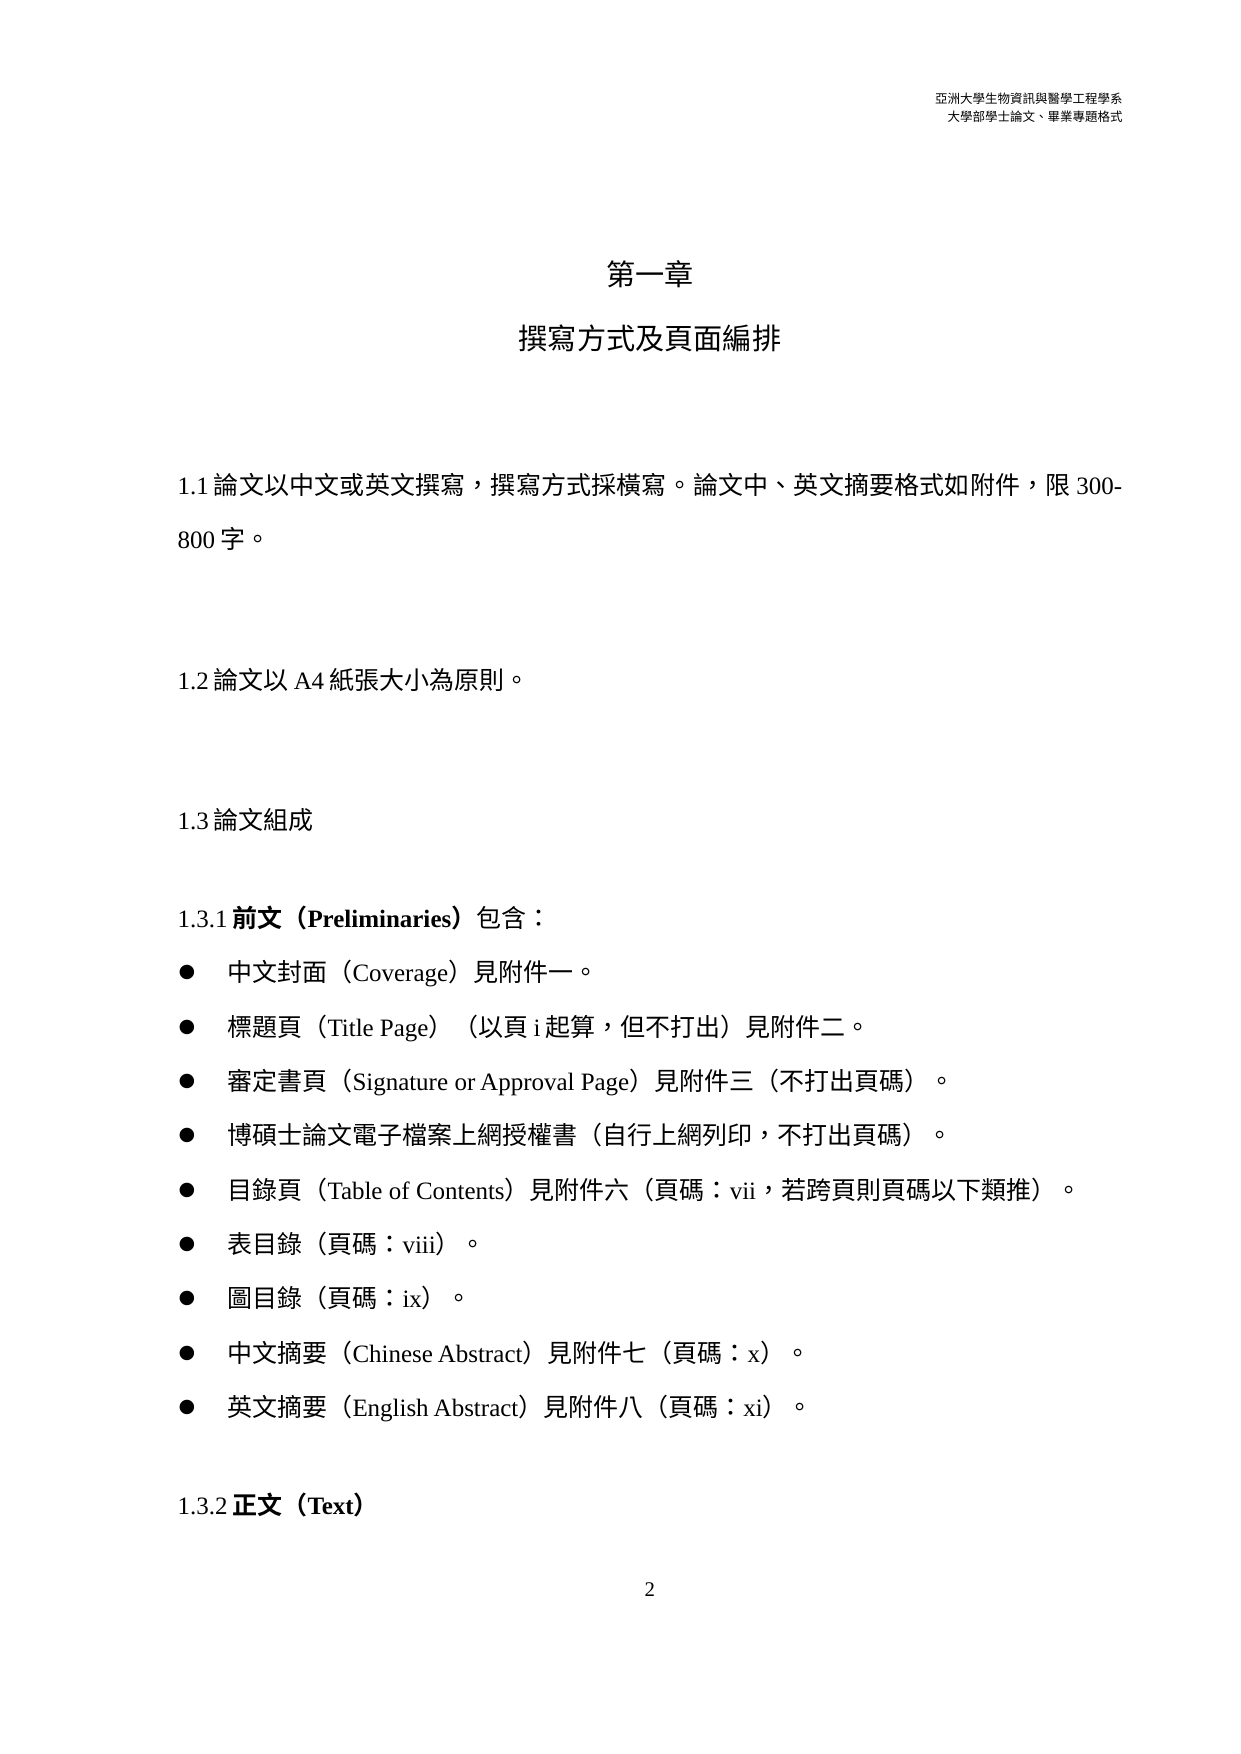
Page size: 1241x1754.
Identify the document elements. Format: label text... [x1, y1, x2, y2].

text 撰寫方式及頁面編排 [177, 315, 1122, 358]
list 英文摘要（English Abstract）見附件八（頁碼：xi）。 [177, 1388, 1122, 1424]
list 表目錄（頁碼：viii）。 [177, 1224, 1122, 1261]
text 1.3.1前文（Preliminaries）包含： [177, 898, 1122, 934]
text 1.3.2正文（Text） [177, 1485, 1122, 1521]
list 審定書頁（Signature or Approval Page）見附件三（不打出頁碼）。 [177, 1061, 1122, 1098]
text 1.3論文組成 [177, 801, 1122, 837]
text 1.2論文以A4紙張大小為原則。 [177, 660, 1122, 696]
text 1.1論文以中文或英文撰寫，撰寫方式採橫寫。論文中、英文摘要格式如附件，限300-800字。 [177, 465, 1122, 556]
text 第一章 [177, 252, 1122, 294]
list 中文封面（Coverage）見附件一。 [177, 953, 1122, 989]
list 博碩士論文電子檔案上網授權書（自行上網列印，不打出頁碼）。 [177, 1116, 1122, 1152]
list 中文摘要（Chinese Abstract）見附件七（頁碼：x）。 [177, 1333, 1122, 1369]
list 標題頁（Title Page）（以頁i起算，但不打出）見附件二。 [177, 1007, 1122, 1043]
list 目錄頁（Table of Contents）見附件六（頁碼：vii，若跨頁則頁碼以下類推）。 [177, 1170, 1122, 1206]
list 圖目錄（頁碼：ix）。 [177, 1279, 1122, 1315]
